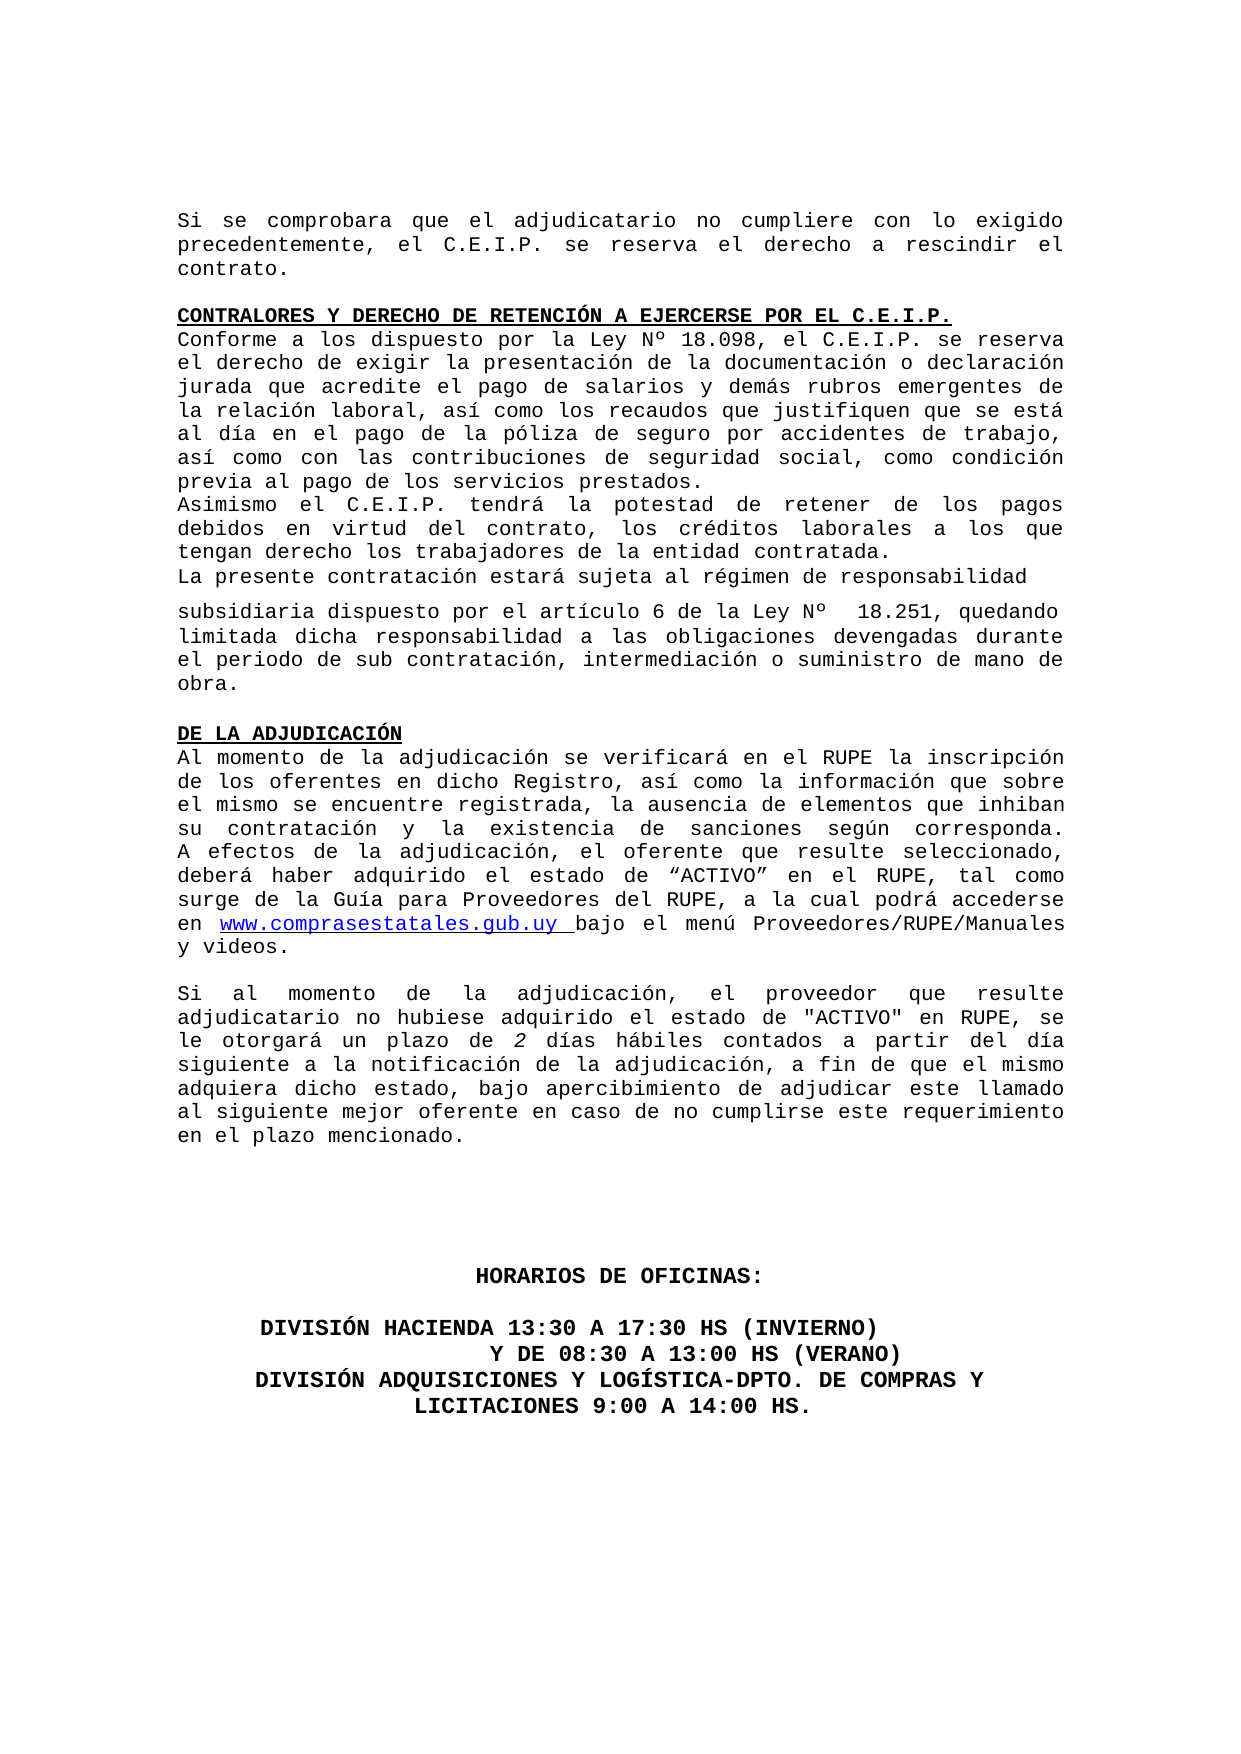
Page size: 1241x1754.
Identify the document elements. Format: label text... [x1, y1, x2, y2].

text limitada dicha responsabilidad a las obligaciones devengadas durante el periodo de sub contratación, intermediación o suministro de mano de obra. [177, 626, 1064, 697]
text Si al momento de la adjudicación, el proveedor que resulte adjudicatario no hubiese adquirido el estado de "ACTIVO" en RUPE, se le otorgará un plazo de 2 días hábiles contados a partir del día siguiente a la notificación de la adjudicación, a fin de que el mismo adquiera dicho estado, bajo apercibimiento de adjudicar este llamado al siguiente mejor oferente en caso de no cumplirse este requerimiento en el plazo mencionado. [177, 983, 1065, 1149]
text LICITACIONES 9:00 A 14:00 HS. [413, 1394, 1075, 1420]
text Y DE 08:30 A 13:00 HS (VERANO) DIVISIÓN ADQUISICIONES Y LOGÍSTICA-DPTO. DE COMPRAS Y [255, 1342, 986, 1394]
text Si se comprobara que el adjudicatario no cumpliere con lo exigido precedentemente, el C.E.I.P. se reserva el derecho a rescindir el contrato. [177, 210, 1064, 281]
text La presente contratación estará sujeta al régimen de responsabilidad subsidiaria dispuesto por el artículo 6 de la Ley Nº 18.251, quedando [177, 566, 1143, 625]
text Conforme a los dispuesto por la Ley Nº 18.098, el C.E.I.P. se reserva el derecho de exigir la presentación de la documentación o declaración jurada que acredite el pago de salarios y demás rubros emergentes de la relación laboral, así como los recaudos que justifiquen que se está al día en el pago de la póliza de seguro por accidentes de trabajo, así como con las contribuciones de seguridad social, como condición previa al pago de los servicios prestados. [177, 329, 1064, 494]
text HORARIOS DE OFICINAS: DIVISIÓN HACIENDA 13:30 A 17:30 HS (INVIERNO) [260, 1238, 879, 1342]
subtitle DE LA ADJUDICACIÓN [177, 723, 1155, 747]
text Asimismo el C.E.I.P. tendrá la potestad de retener de los pagos debidos en virtud del contrato, los créditos laborales a los que tengan derecho los trabajadores de la entidad contratada. [177, 494, 1064, 565]
text Al momento de la adjudicación se verificará en el RUPE la inscripción de los oferentes en dicho Registro, así como la información que sobre el mismo se encuentre registrada, la ausencia de elementos que inhiban su contratación y la existencia de sanciones según corresponda. A efectos de la adjudicación, el oferente que resulte seleccionado, deberá haber adquirido el estado de “ACTIVO” en el RUPE, tal como surge de la Guía para Proveedores del RUPE, a la cual podrá accederse en www.comprasestatales.gub.uy bajo el menú Proveedores/RUPE/Manuales y videos. [177, 747, 1065, 960]
subtitle CONTRALORES Y DERECHO DE RETENCIÓN A EJERCERSE POR EL C.E.I.P. [177, 305, 1155, 328]
